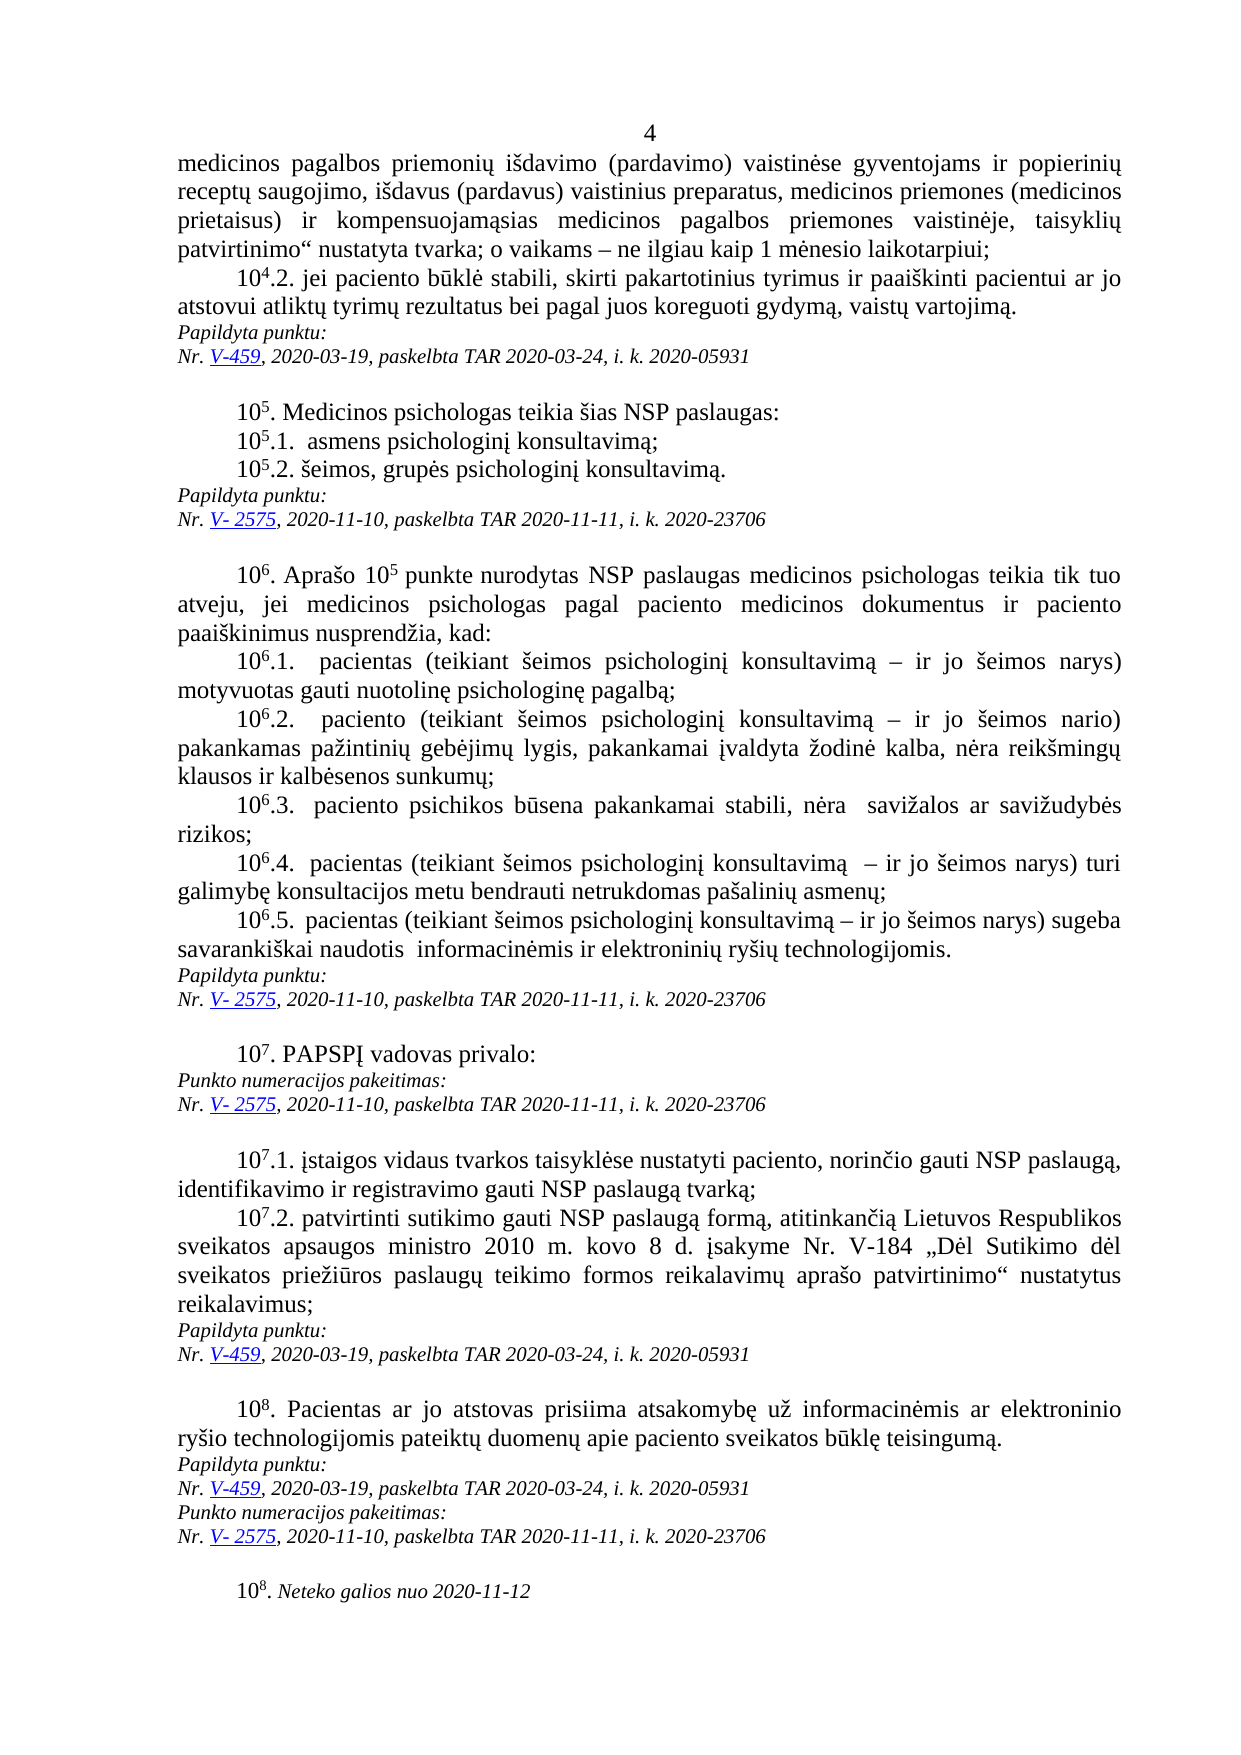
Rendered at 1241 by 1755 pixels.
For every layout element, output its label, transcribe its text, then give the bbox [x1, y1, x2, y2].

text Papildyta punktu: [177, 320, 1122, 344]
text 106.2. paciento (teikiant šeimos psichologinį konsultavimą – ir jo šeimos nario) pakankamas pažintinių gebėjimų lygis, pakankamai įvaldyta žodinė kalba, nėra reikšmingų klausos ir kalbėsenos sunkumų; [177, 704, 1122, 790]
text 107.1. įstaigos vidaus tvarkos taisyklėse nustatyti paciento, norinčio gauti NSP paslaugą, identifikavimo ir registravimo gauti NSP paslaugą tvarką; [177, 1145, 1122, 1203]
text 105. Medicinos psichologas teikia šias NSP paslaugas: [177, 397, 1122, 426]
text Papildyta punktu: [177, 963, 1122, 987]
text Papildyta punktu: [177, 1318, 1122, 1342]
text Nr. V- 2575, 2020-11-10, paskelbta TAR 2020-11-11, i. k. 2020-23706 [177, 507, 1122, 531]
text Papildyta punktu: [177, 483, 1122, 507]
text 106.4. pacientas (teikiant šeimos psichologinį konsultavimą – ir jo šeimos narys) turi galimybę konsultacijos metu bendrauti netrukdomas pašalinių asmenų; [177, 848, 1122, 905]
text Nr. V- 2575, 2020-11-10, paskelbta TAR 2020-11-11, i. k. 2020-23706 [177, 1524, 1122, 1548]
text 106.5. pacientas (teikiant šeimos psichologinį konsultavimą – ir jo šeimos narys) sugeba savarankiškai naudotis informacinėmis ir elektroninių ryšių technologijomis. [177, 905, 1122, 963]
text 107. PAPSPĮ vadovas privalo: [177, 1039, 1122, 1068]
text Nr. V-459, 2020-03-19, paskelbta TAR 2020-03-24, i. k. 2020-05931 [177, 344, 1122, 368]
text Punkto numeracijos pakeitimas: [177, 1068, 1122, 1092]
text Nr. V- 2575, 2020-11-10, paskelbta TAR 2020-11-11, i. k. 2020-23706 [177, 987, 1122, 1011]
text Punkto numeracijos pakeitimas: [177, 1500, 1122, 1524]
text 106.3. paciento psichikos būsena pakankamai stabili, nėra savižalos ar savižudybės rizikos; [177, 790, 1122, 848]
text Nr. V- 2575, 2020-11-10, paskelbta TAR 2020-11-11, i. k. 2020-23706 [177, 1092, 1122, 1116]
text medicinos pagalbos priemonių išdavimo (pardavimo) vaistinėse gyventojams ir popierinių receptų saugojimo, išdavus (pardavus) vaistinius preparatus, medicinos priemones (medicinos prietaisus) ir kompensuojamąsias medicinos pagalbos priemones vaistinėje, taisyklių patvirtinimo“ nustatyta tvarka; o vaikams – ne ilgiau kaip 1 mėnesio laikotarpiui; [177, 148, 1122, 263]
text 106. Aprašo 105 punkte nurodytas NSP paslaugas medicinos psichologas teikia tik tuo atveju, jei medicinos psichologas pagal paciento medicinos dokumentus ir paciento paaiškinimus nusprendžia, kad: [177, 560, 1122, 646]
text 107.2. patvirtinti sutikimo gauti NSP paslaugą formą, atitinkančią Lietuvos Respublikos sveikatos apsaugos ministro 2010 m. kovo 8 d. įsakyme Nr. V-184 „Dėl Sutikimo dėl sveikatos priežiūros paslaugų teikimo formos reikalavimų aprašo patvirtinimo“ nustatytus reikalavimus; [177, 1203, 1122, 1318]
text 104.2. jei paciento būklė stabili, skirti pakartotinius tyrimus ir paaiškinti pacientui ar jo atstovui atliktų tyrimų rezultatus bei pagal juos koreguoti gydymą, vaistų vartojimą. [177, 263, 1122, 320]
text 108. Neteko galios nuo 2020-11-12 [177, 1577, 1122, 1603]
text Papildyta punktu: [177, 1452, 1122, 1476]
text 108. Pacientas ar jo atstovas prisiima atsakomybę už informacinėmis ar elektroninio ryšio technologijomis pateiktų duomenų apie paciento sveikatos būklę teisingumą. [177, 1394, 1122, 1452]
text Nr. V-459, 2020-03-19, paskelbta TAR 2020-03-24, i. k. 2020-05931 [177, 1476, 1122, 1500]
text 105.2. šeimos, grupės psichologinį konsultavimą. [177, 454, 1122, 483]
text Nr. V-459, 2020-03-19, paskelbta TAR 2020-03-24, i. k. 2020-05931 [177, 1342, 1122, 1366]
text 105.1. asmens psichologinį konsultavimą; [177, 426, 1122, 454]
text 106.1. pacientas (teikiant šeimos psichologinį konsultavimą – ir jo šeimos narys) motyvuotas gauti nuotolinę psichologinę pagalbą; [177, 646, 1122, 704]
